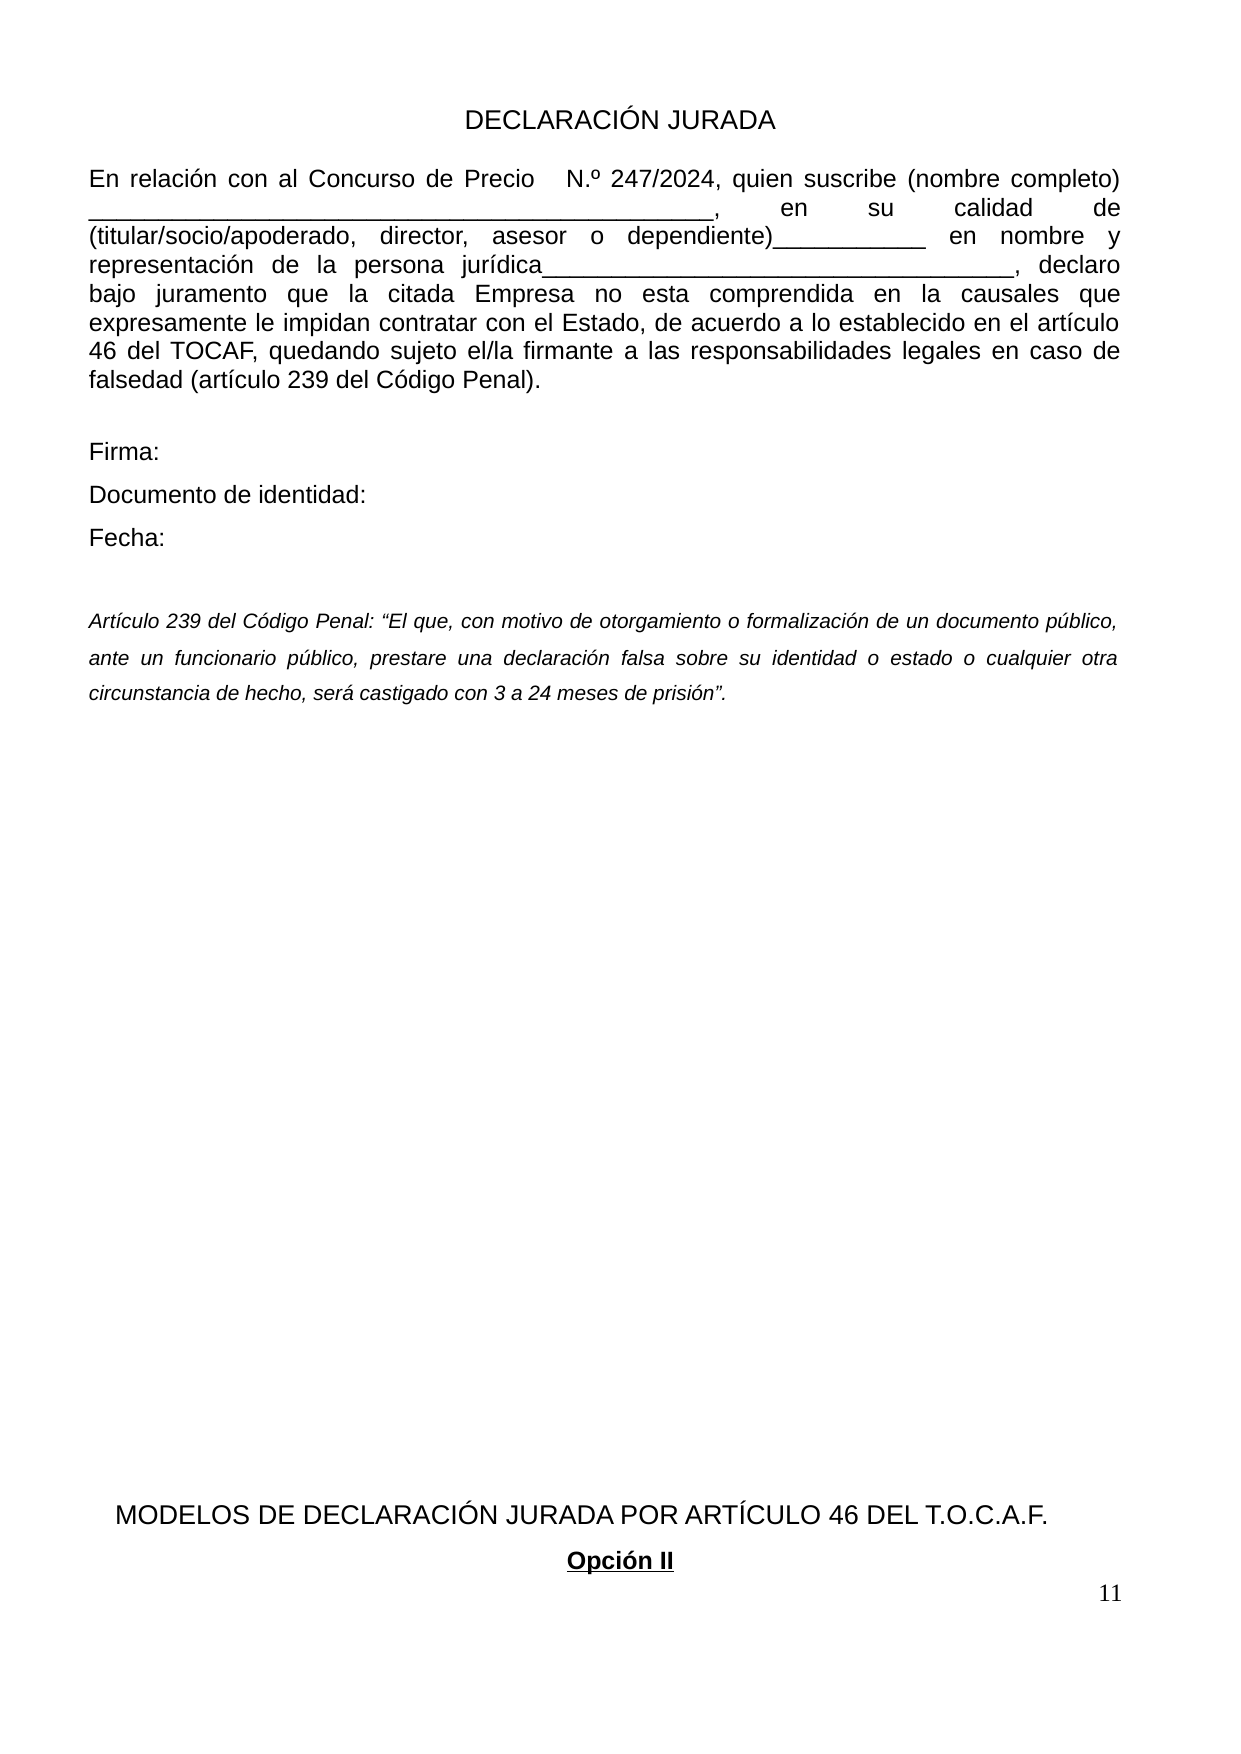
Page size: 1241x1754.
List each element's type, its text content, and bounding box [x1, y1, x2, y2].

text DECLARACIÓN JURADA [118, 104, 1122, 135]
text Documento de identidad: [89, 480, 1122, 509]
text Firma: [89, 437, 1122, 466]
subtitle MODELOS DE DECLARACIÓN JURADA POR ARTÍCULO 46 DEL T.O.C.A.F. [41, 1499, 1122, 1530]
text Artículo 239 del Código Penal: “El que, con motivo de otorgamiento o formalización de un documento público, ante un funcionario público, prestare una declaración falsa sobre su identidad o estado o cualquier otra circunstancia de hecho, será castigado con 3 a 24 meses de prisión”. [89, 609, 1122, 705]
text En relación con al Concurso de Precio N.º 247/2024, quien suscribe (nombre completo) _____________________________________________, en su calidad de (titular/socio/apoderado, director, asesor o dependiente)___________ en nombre y representación de la persona jurídica__________________________________, declaro bajo juramento que la citada Empresa no esta comprendida en la causales que expresamente le impidan contratar con el Estado, de acuerdo a lo establecido en el artículo 46 del TOCAF, quedando sujeto el/la firmante a las responsabilidades legales en caso de falsedad (artículo 239 del Código Penal). [89, 164, 1122, 394]
text Fecha: [89, 523, 1122, 552]
text Opción II [118, 1546, 1122, 1575]
